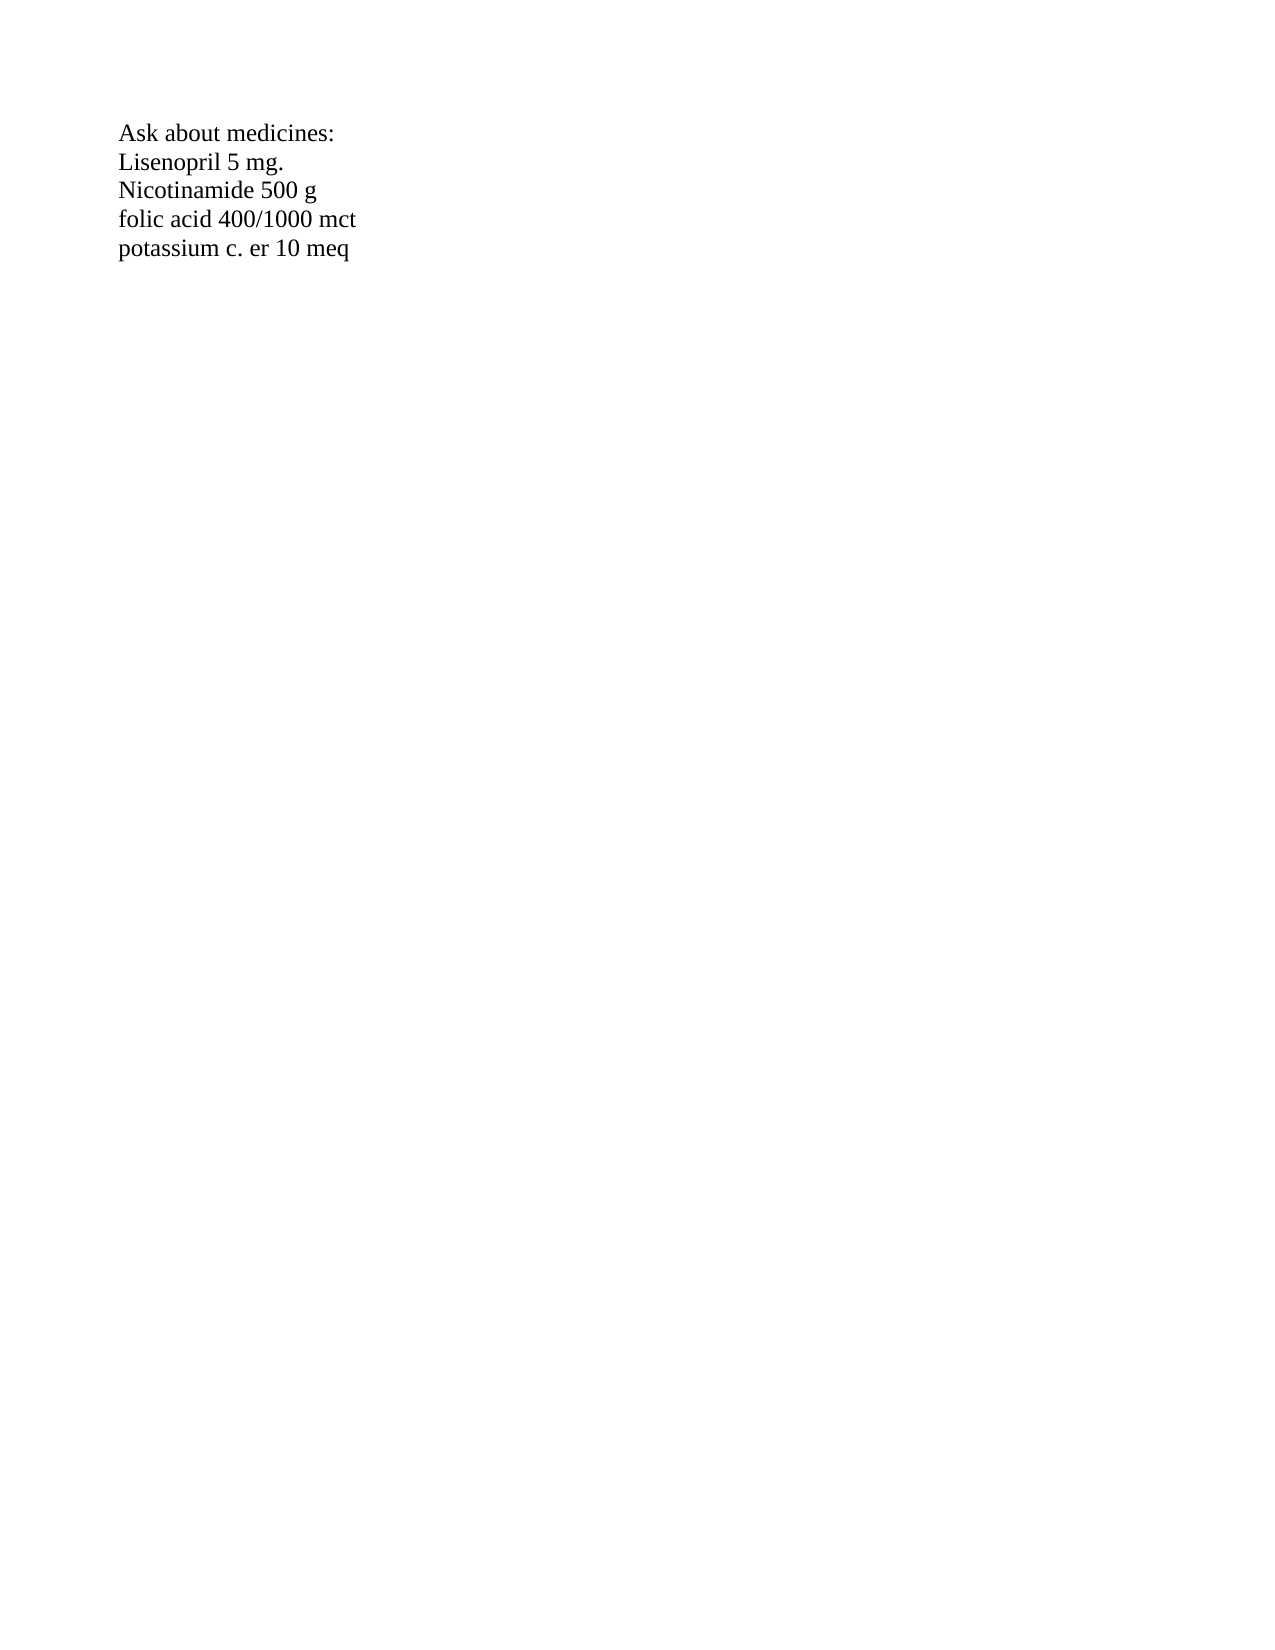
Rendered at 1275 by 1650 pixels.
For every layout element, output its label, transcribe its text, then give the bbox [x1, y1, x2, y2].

text Ask about medicines: [118, 118, 1157, 147]
text potassium c. er 10 meq [118, 233, 1157, 262]
text Nicotinamide 500 g [118, 176, 1157, 204]
text Lisenopril 5 mg. [118, 147, 1157, 176]
text folic acid 400/1000 mct [118, 204, 1157, 233]
